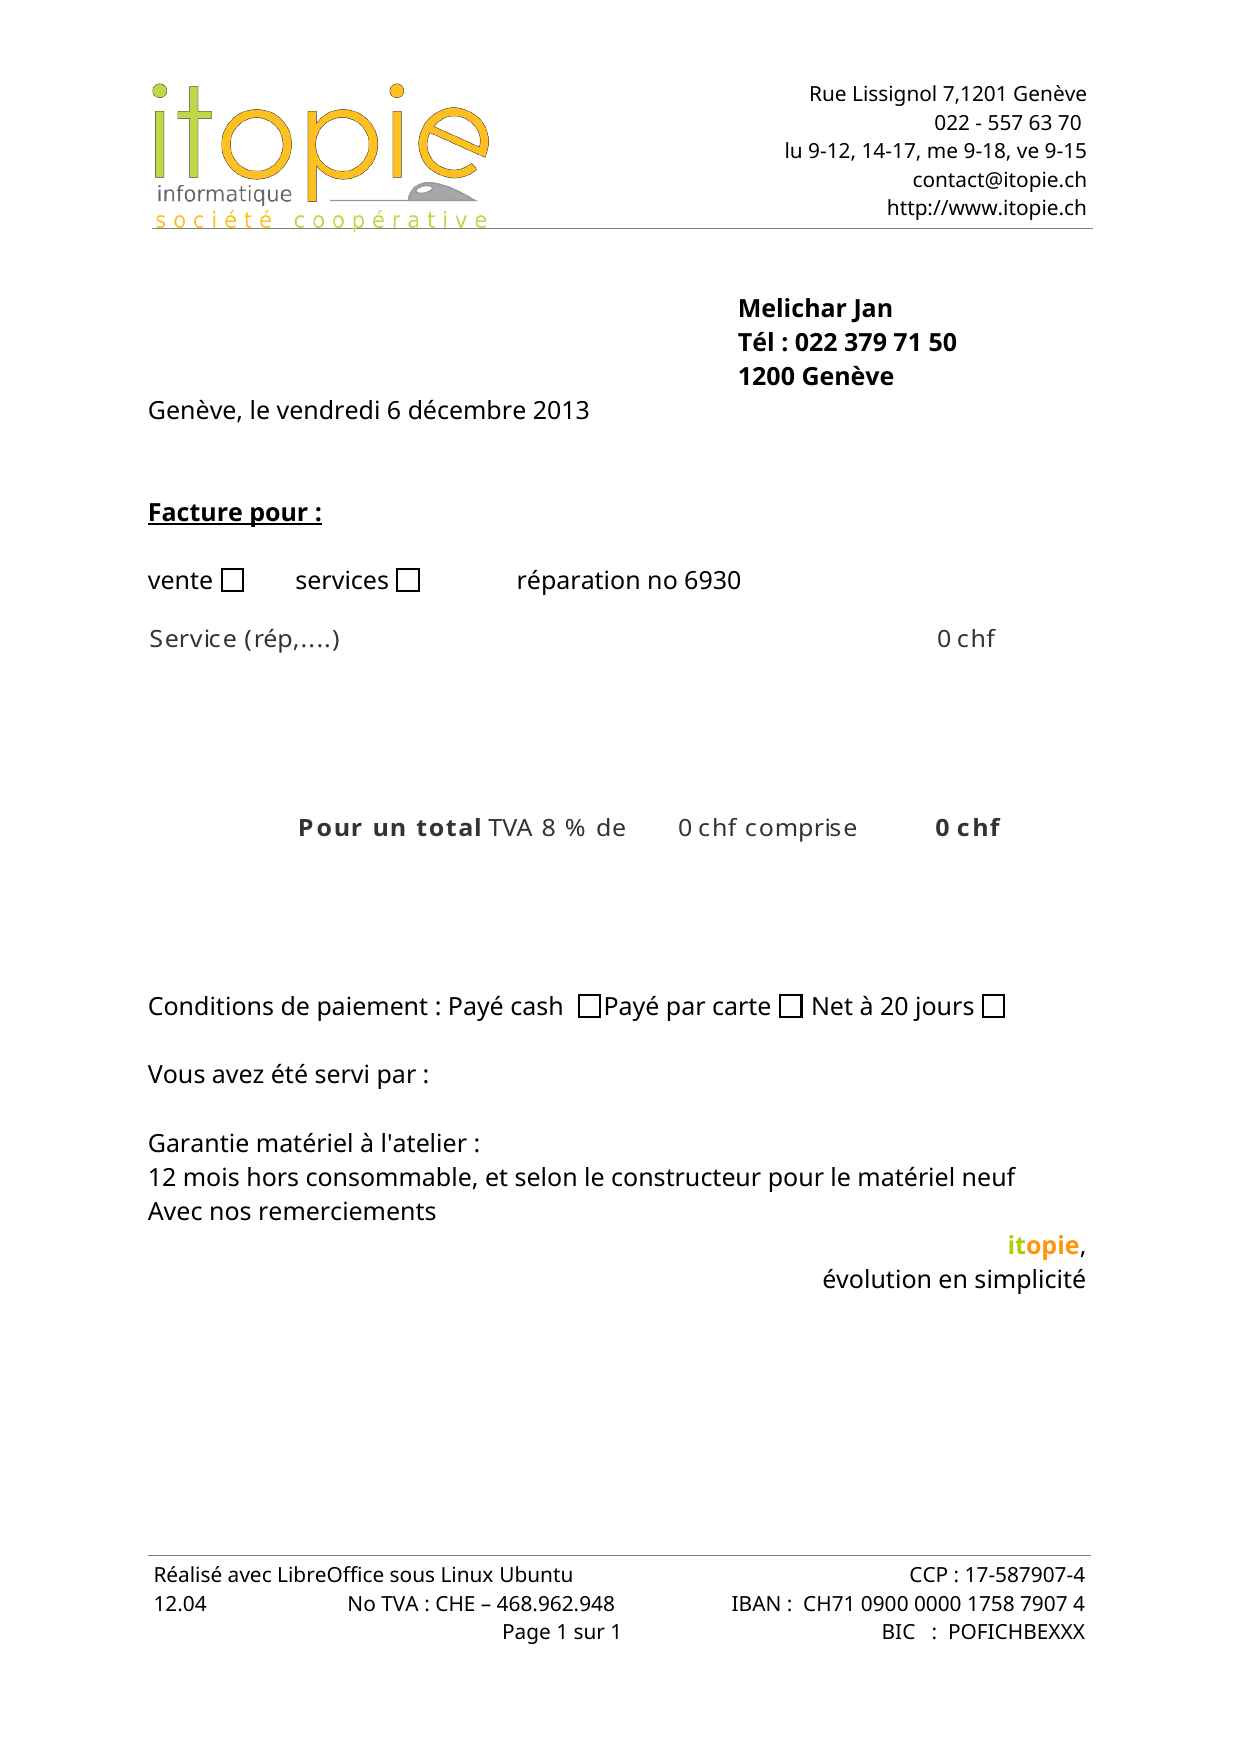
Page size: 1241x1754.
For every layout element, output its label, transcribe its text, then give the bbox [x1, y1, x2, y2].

text 1200 Genève [148, 358, 1093, 392]
text Conditions de paiement : Payé cash Payé par carte Net à 20 jours [148, 989, 1093, 1023]
text Garantie matériel à l'atelier : [148, 1125, 1093, 1159]
text itopie, [148, 1227, 1093, 1262]
text Melichar Jan [148, 290, 1093, 324]
text Facture pour : [148, 495, 1093, 529]
text Avec nos remerciements [148, 1193, 1093, 1227]
text évolution en simplicité [148, 1262, 1093, 1296]
text Tél : 022 379 71 50 [148, 324, 1093, 358]
text Genève, le vendredi 6 décembre 2013 [148, 392, 1093, 427]
picture [138, 72, 500, 244]
text Vous avez été servi par : [148, 1057, 1093, 1091]
text 12 mois hors consommable, et selon le constructeur pour le matériel neuf [148, 1159, 1093, 1193]
text vente services réparation no 6930 [148, 563, 1093, 597]
